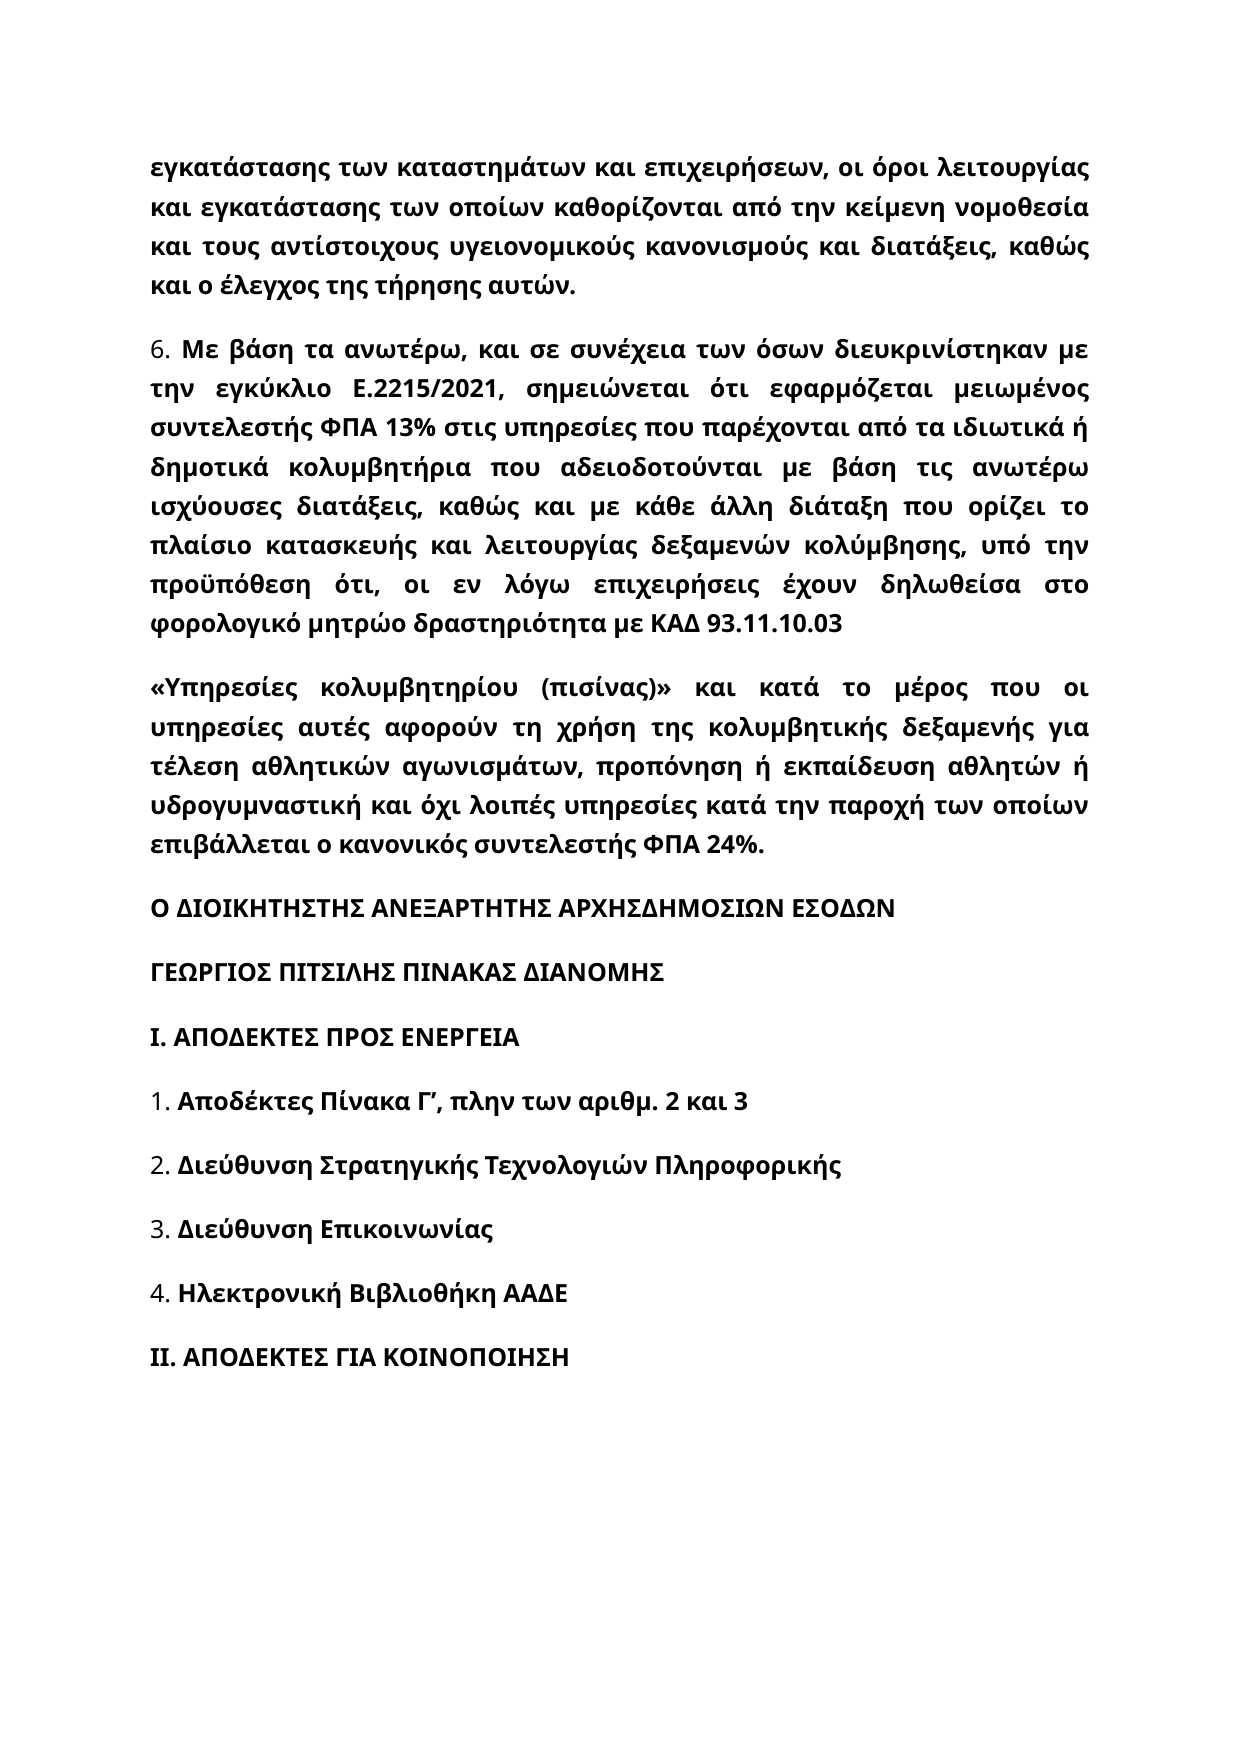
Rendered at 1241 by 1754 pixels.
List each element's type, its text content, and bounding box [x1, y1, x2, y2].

text εγκατάστασης των καταστημάτων και επιχειρήσεων, οι όροι λειτουργίας και εγκατάστασης των οποίων καθορίζονται από την κείμενη νομοθεσία και τους αντίστοιχους υγειονομικούς κανονισμούς και διατάξεις, καθώς και ο έλεγχος της τήρησης αυτών. [150, 150, 1090, 302]
text ΓΕΩΡΓΙΟΣ ΠΙΤΣΙΛΗΣ ΠΙΝΑΚΑΣ ΔΙΑΝΟΜΗΣ [150, 955, 1090, 989]
text ΙΙ. ΑΠΟΔΕΚΤΕΣ ΓΙΑ ΚΟΙΝΟΠΟΙΗΣΗ [150, 1340, 1090, 1374]
text 6. Με βάση τα ανωτέρω, και σε συνέχεια των όσων διευκρινίστηκαν με την εγκύκλιο Ε.2215/2021, σημειώνεται ότι εφαρμόζεται μειωμένος συντελεστής ΦΠΑ 13% στις υπηρεσίες που παρέχονται από τα ιδιωτικά ή δημοτικά κολυμβητήρια που αδειοδοτούνται με βάση τις ανωτέρω ισχύουσες διατάξεις, καθώς και με κάθε άλλη διάταξη που ορίζει το πλαίσιο κατασκευής και λειτουργίας δεξαμενών κολύμβησης, υπό την προϋπόθεση ότι, οι εν λόγω επιχειρήσεις έχουν δηλωθείσα στο φορολογικό μητρώο δραστηριότητα με ΚΑΔ 93.11.10.03 [150, 332, 1090, 640]
text 4. Ηλεκτρονική Βιβλιοθήκη ΑΑΔΕ [150, 1276, 1090, 1310]
text Ι. ΑΠΟΔΕΚΤΕΣ ΠΡΟΣ ΕΝΕΡΓΕΙΑ [150, 1019, 1090, 1053]
text 1. Αποδέκτες Πίνακα Γ’, πλην των αριθμ. 2 και 3 [150, 1083, 1090, 1117]
text Ο ΔΙΟΙΚΗΤΗΣΤΗΣ ΑΝΕΞΑΡΤΗΤΗΣ ΑΡΧΗΣΔΗΜΟΣΙΩΝ ΕΣΟΔΩΝ [150, 891, 1090, 925]
text «Υπηρεσίες κολυμβητηρίου (πισίνας)» και κατά το μέρος που οι υπηρεσίες αυτές αφορούν τη χρήση της κολυμβητικής δεξαμενής για τέλεση αθλητικών αγωνισμάτων, προπόνηση ή εκπαίδευση αθλητών ή υδρογυμναστική και όχι λοιπές υπηρεσίες κατά την παροχή των οποίων επιβάλλεται ο κανονικός συντελεστής ΦΠΑ 24%. [150, 670, 1090, 861]
text 3. Διεύθυνση Επικοινωνίας [150, 1212, 1090, 1246]
text 2. Διεύθυνση Στρατηγικής Τεχνολογιών Πληροφορικής [150, 1147, 1090, 1182]
